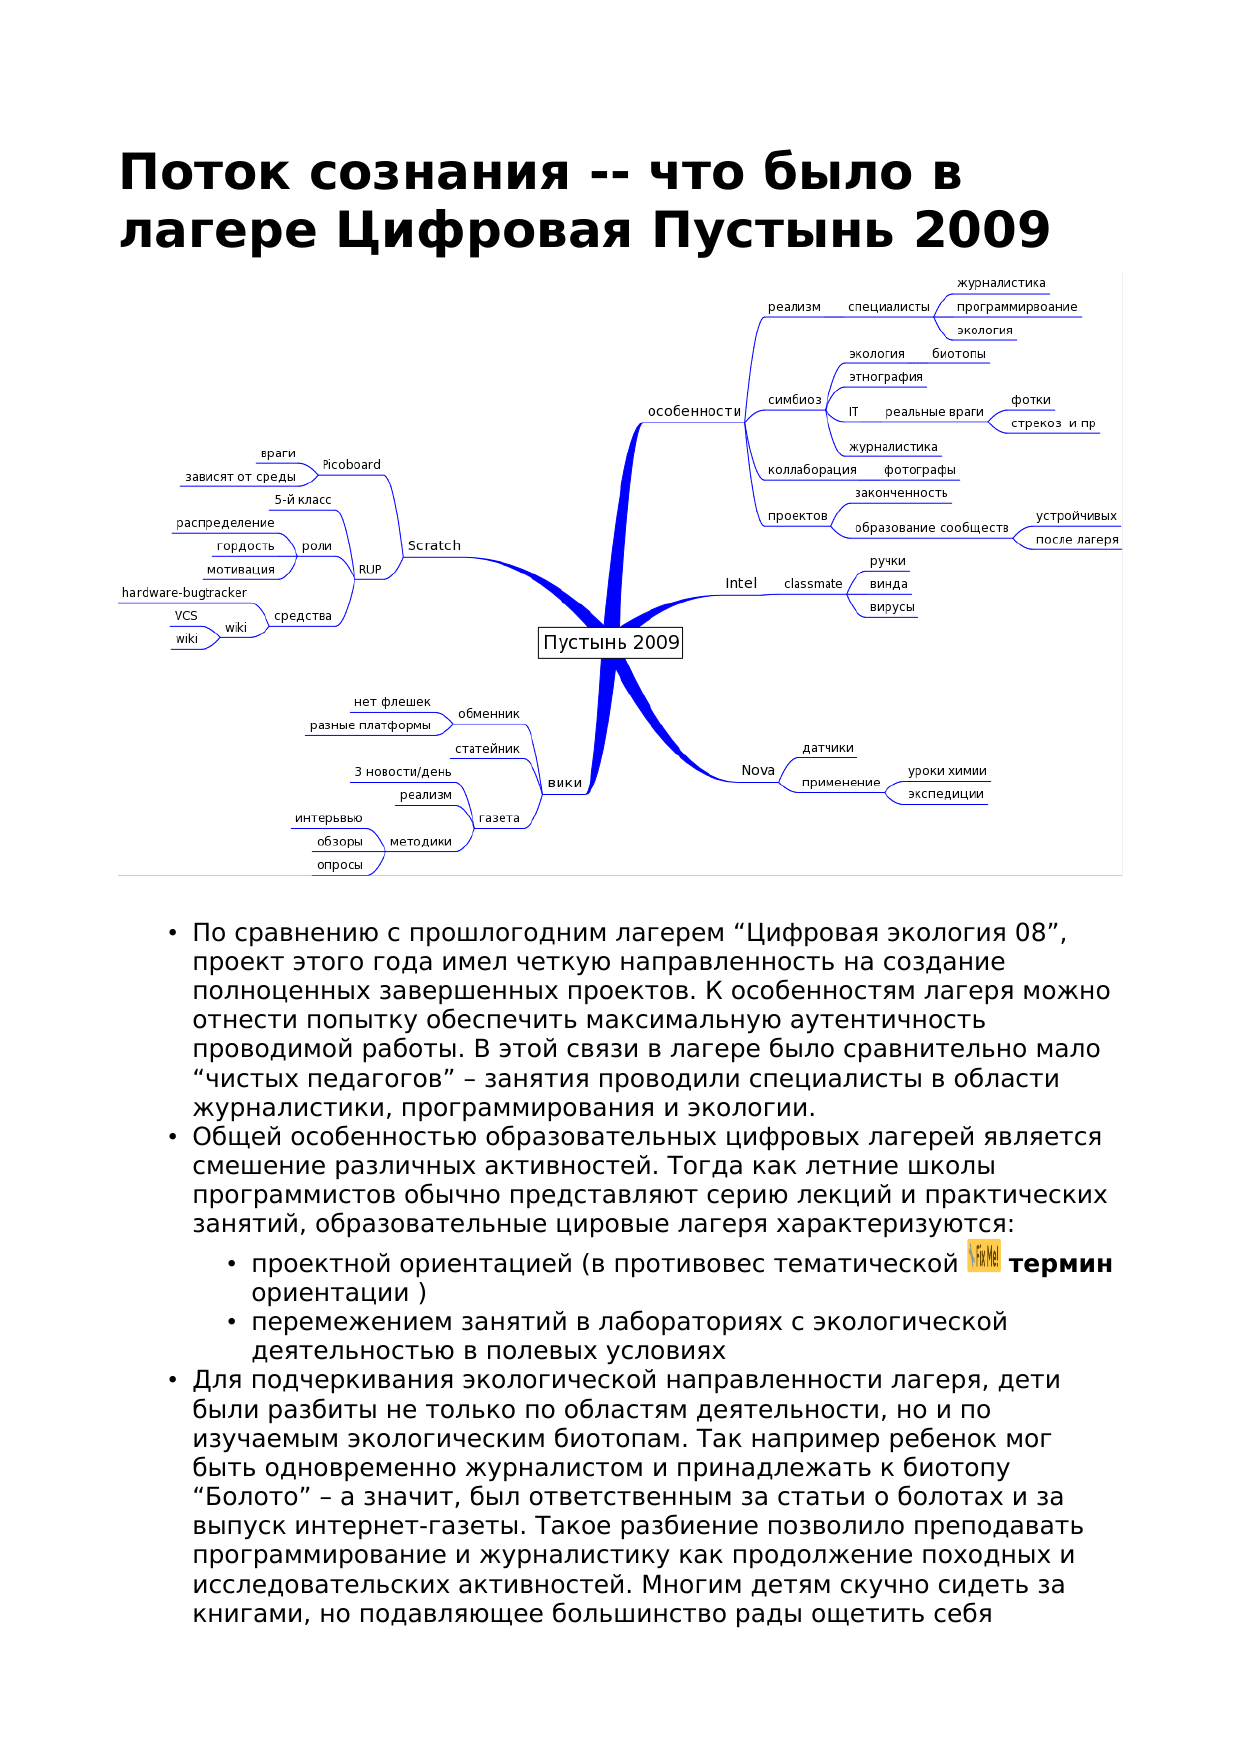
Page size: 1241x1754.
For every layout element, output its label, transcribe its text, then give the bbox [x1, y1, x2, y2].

list перемежением занятий в лабораториях с экологической деятельностью в полевых условиях [236, 1307, 1122, 1366]
list Для подчеркивания экологической направленности лагеря, дети были разбиты не только по областям деятельности, но и по изучаемым экологическим биотопам. Так например ребенок мог быть одновременно журналистом и принадлежать к биотопу “Болото” – а значит, был ответственным за статьи о болотах и за выпуск интернет-газеты. Такое разбиение позволило преподавать программирование и журналистику как продолжение походных и исследовательских активностей. Многим детям скучно сидеть за книгами, но подавляющее большинство рады ощетить себя [177, 1366, 1122, 1628]
list проектной ориентацией (в противовес тематической термин ориентации ) [236, 1239, 1122, 1307]
list По сравнению с прошлогодним лагерем “Цифровая экология 08”, проект этого года имел четкую направленность на создание полноценных завершенных проектов. К особенностям лагеря можно отнести попытку обеспечить максимальную аутентичность проводимой работы. В этой связи в лагере было сравнительно мало “чистых педагогов” – занятия проводили специалисты в области журналистики, программирования и экологии. [177, 918, 1122, 1122]
picture [118, 272, 1123, 876]
subtitle Поток сознания -- что было в лагере Цифровая Пустынь 2009 [118, 143, 1122, 259]
list Общей особенностью образовательных цифровых лагерей является смешение различных активностей. Тогда как летние школы программистов обычно представляют серию лекций и практических занятий, образовательные цировые лагеря характеризуются: [177, 1122, 1122, 1239]
